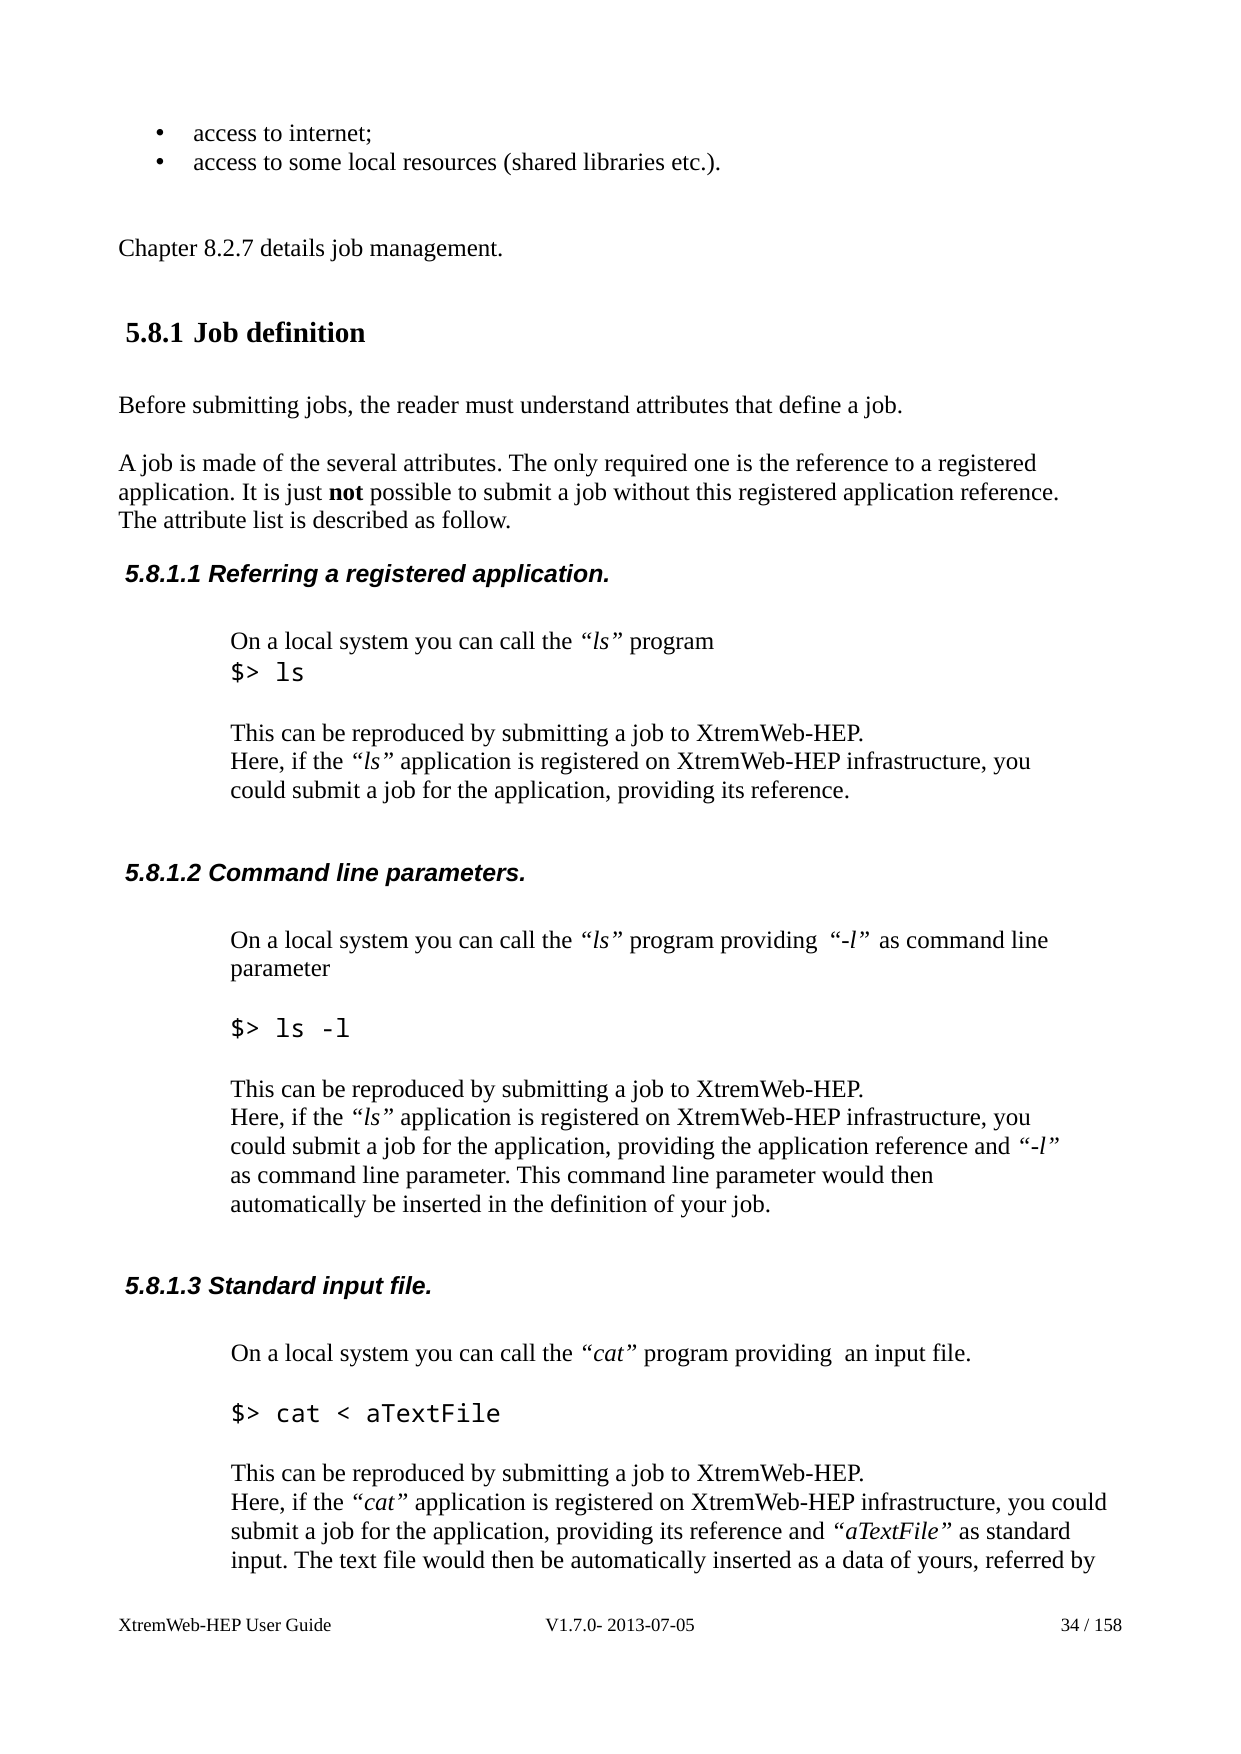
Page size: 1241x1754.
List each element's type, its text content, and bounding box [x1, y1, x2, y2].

list On a local system you can call the “cat” program providing an input file. $> cat < aTextFile This can be reproduced by submitting a job to XtremWeb-HEP. Here, if the “cat” application is registered on XtremWeb-HEP infrastructure, you could submit a job for the application, providing its reference and “aTextFile” as standard input. The text file would then be automatically inserted as a data of yours, referred by [193, 1312, 1122, 1573]
text Chapter 8.2.7 details job management. [118, 233, 1122, 262]
subtitle Standard input file. [118, 1271, 1122, 1300]
subtitle Command line parameters. [118, 858, 1122, 886]
subtitle Job definition [118, 316, 1122, 349]
subtitle Referring a registered application. [118, 559, 1122, 588]
list access to some local resources (shared libraries etc.). [156, 147, 1122, 176]
text Before submitting jobs, the reader must understand attributes that define a job. [118, 390, 1122, 419]
text A job is made of the several attributes. The only required one is the reference to a registered application. It is just not possible to submit a job without this registered application reference. [118, 448, 1122, 505]
list On a local system you can call the “ls” program $> ls This can be reproduced by submitting a job to XtremWeb-HEP. Here, if the “ls” application is registered on XtremWeb-HEP infrastructure, you could submit a job for the application, providing its reference. [193, 600, 1069, 804]
text The attribute list is described as follow. [118, 505, 1122, 534]
list On a local system you can call the “ls” program providing “-l” as command line parameter $> ls -l This can be reproduced by submitting a job to XtremWeb-HEP. Here, if the “ls” application is registered on XtremWeb-HEP infrastructure, you could submit a job for the application, providing the application reference and “-l” as command line parameter. This command line parameter would then automatically be inserted in the definition of your job. [193, 899, 1072, 1217]
list access to internet; [156, 118, 1122, 147]
